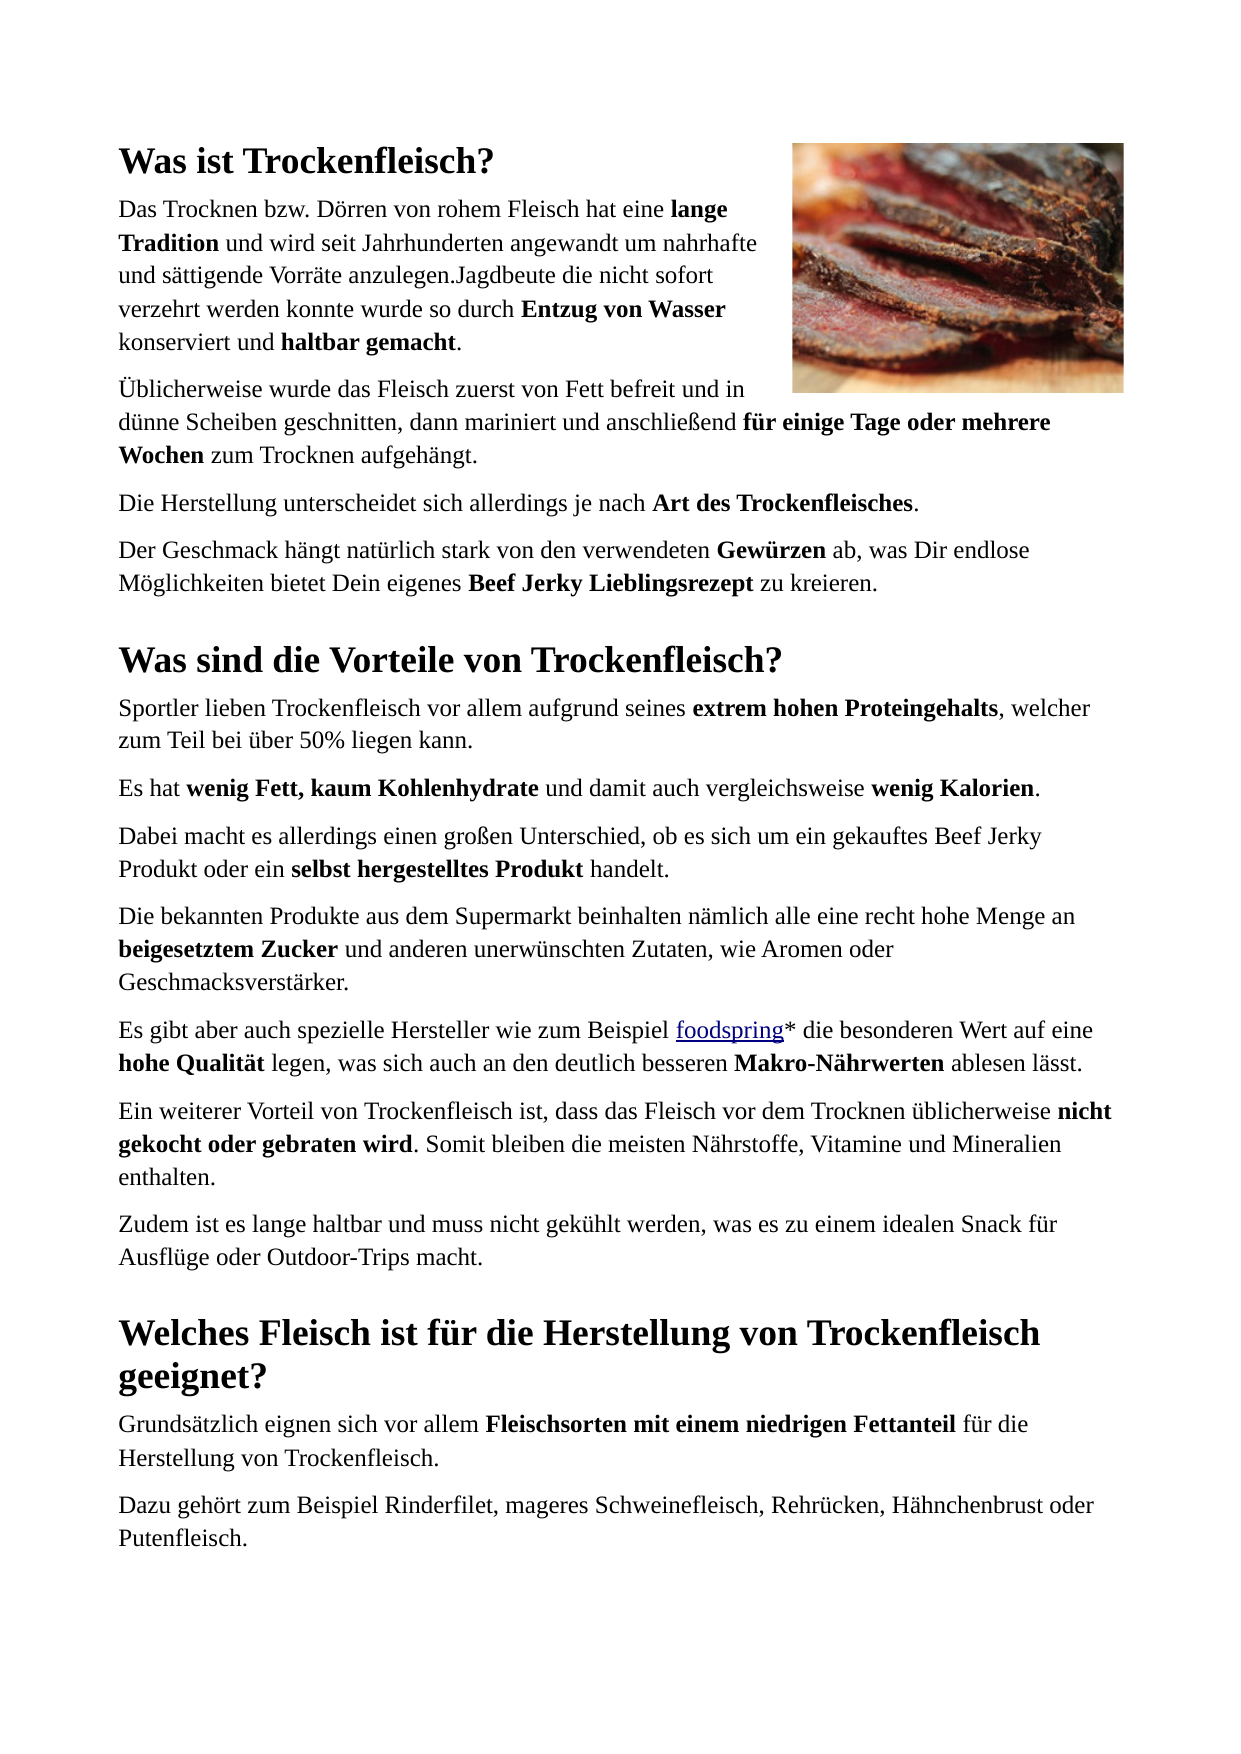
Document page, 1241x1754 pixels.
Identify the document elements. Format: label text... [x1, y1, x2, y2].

text Der Geschmack hängt natürlich stark von den verwendeten Gewürzen ab, was Dir endlose Möglichkeiten bietet Dein eigenes Beef Jerky Lieblingsrezept zu kreieren. [118, 536, 1122, 597]
text Dabei macht es allerdings einen großen Unterschied, ob es sich um ein gekauftes Beef Jerky Produkt oder ein selbst hergestelltes Produkt handelt. [118, 821, 1122, 883]
text Es hat wenig Fett, kaum Kohlenhydrate und damit auch vergleichsweise wenig Kalorien. [118, 773, 1122, 802]
subtitle Was ist Trockenfleisch? [118, 139, 1122, 182]
subtitle Was sind die Vorteile von Trockenfleisch? [118, 637, 1122, 680]
text Ein weiterer Vorteil von Trockenfleisch ist, dass das Fleisch vor dem Trocknen üblicherweise nicht gekocht oder gebraten wird. Somit bleiben die meisten Nährstoffe, Vitamine und Mineralien enthalten. [118, 1096, 1122, 1191]
text Grundsätzlich eignen sich vor allem Fleischsorten mit einem niedrigen Fettanteil für die Herstellung von Trockenfleisch. [118, 1409, 1122, 1471]
text Es gibt aber auch spezielle Hersteller wie zum Beispiel foodspring* die besonderen Wert auf eine hohe Qualität legen, was sich auch an den deutlich besseren Makro-Nährwerten ablesen lässt. [118, 1015, 1122, 1077]
text Üblicherweise wurde das Fleisch zuerst von Fett befreit und in dünne Scheiben geschnitten, dann mariniert und anschließend für einige Tage oder mehrere Wochen zum Trocknen aufgehängt. [118, 374, 1122, 469]
text Zudem ist es lange haltbar und muss nicht gekühlt werden, was es zu einem idealen Snack für Ausflüge oder Outdoor-Trips macht. [118, 1209, 1122, 1271]
text Die bekannten Produkte aus dem Supermarkt beinhalten nämlich alle eine recht hohe Menge an beigesetztem Zucker und anderen unerwünschten Zutaten, wie Aromen oder Geschmacksverstärker. [118, 901, 1122, 996]
picture [792, 143, 1124, 393]
text Sportler lieben Trockenfleisch vor allem aufgrund seines extrem hohen Proteingehalts, welcher zum Teil bei über 50% liegen kann. [118, 693, 1122, 754]
text Die Herstellung unterscheidet sich allerdings je nach Art des Trockenfleisches. [118, 488, 1122, 517]
text Das Trocknen bzw. Dörren von rohem Fleisch hat eine lange Tradition und wird seit Jahrhunderten angewandt um nahrhafte und sättigende Vorräte anzulegen.Jagdbeute die nicht sofort verzehrt werden konnte wurde so durch Entzug von Wasser konserviert und haltbar gemacht. [118, 194, 792, 355]
text Dazu gehört zum Beispiel Rinderfilet, mageres Schweinefleisch, Rehrücken, Hähnchenbrust oder Putenfleisch. [118, 1490, 1122, 1552]
subtitle Welches Fleisch ist für die Herstellung von Trockenfleisch geeignet? [118, 1311, 1122, 1397]
